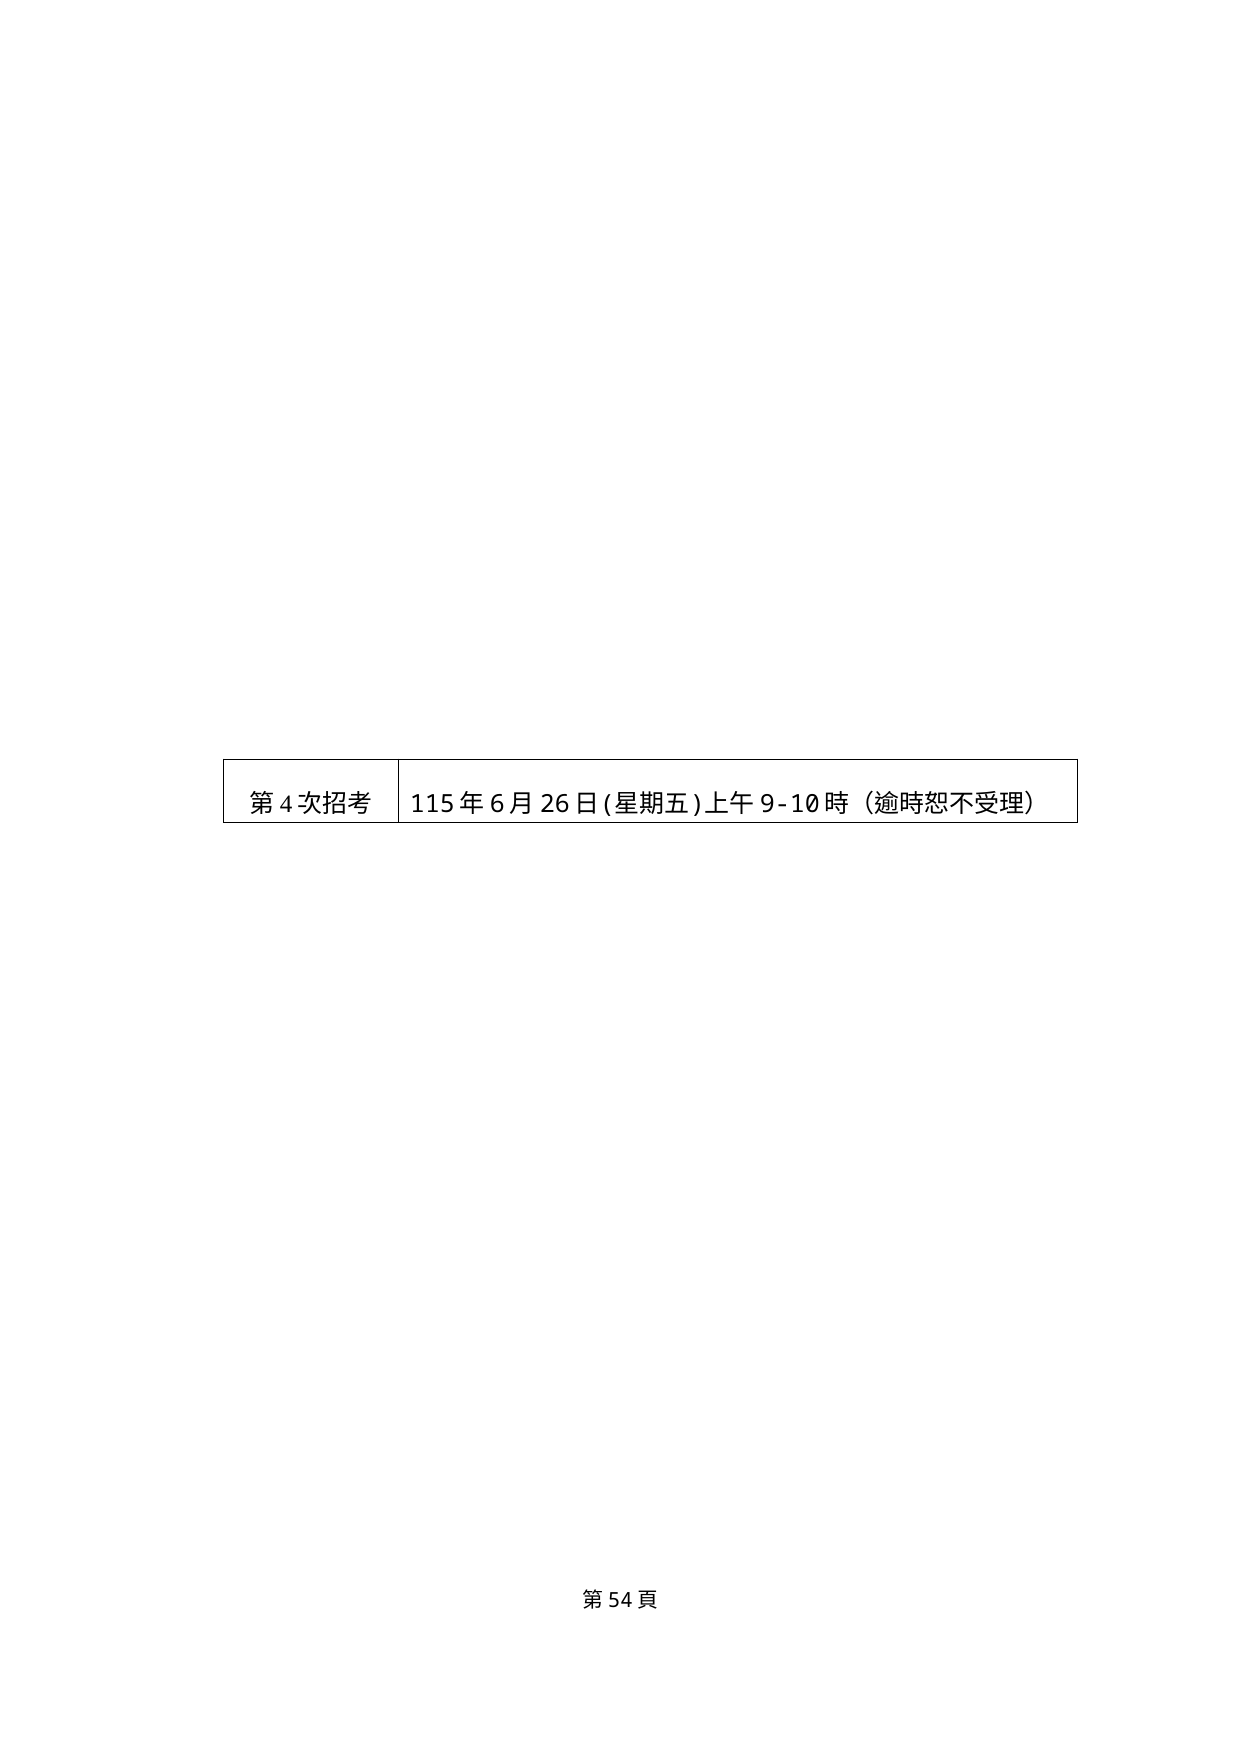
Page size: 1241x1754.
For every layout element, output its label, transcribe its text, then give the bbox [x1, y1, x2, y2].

table_cell 第4次招考 [224, 760, 398, 822]
table_cell 115年6月26日(星期五)上午9-10時（逾時恕不受理） [399, 760, 1077, 822]
